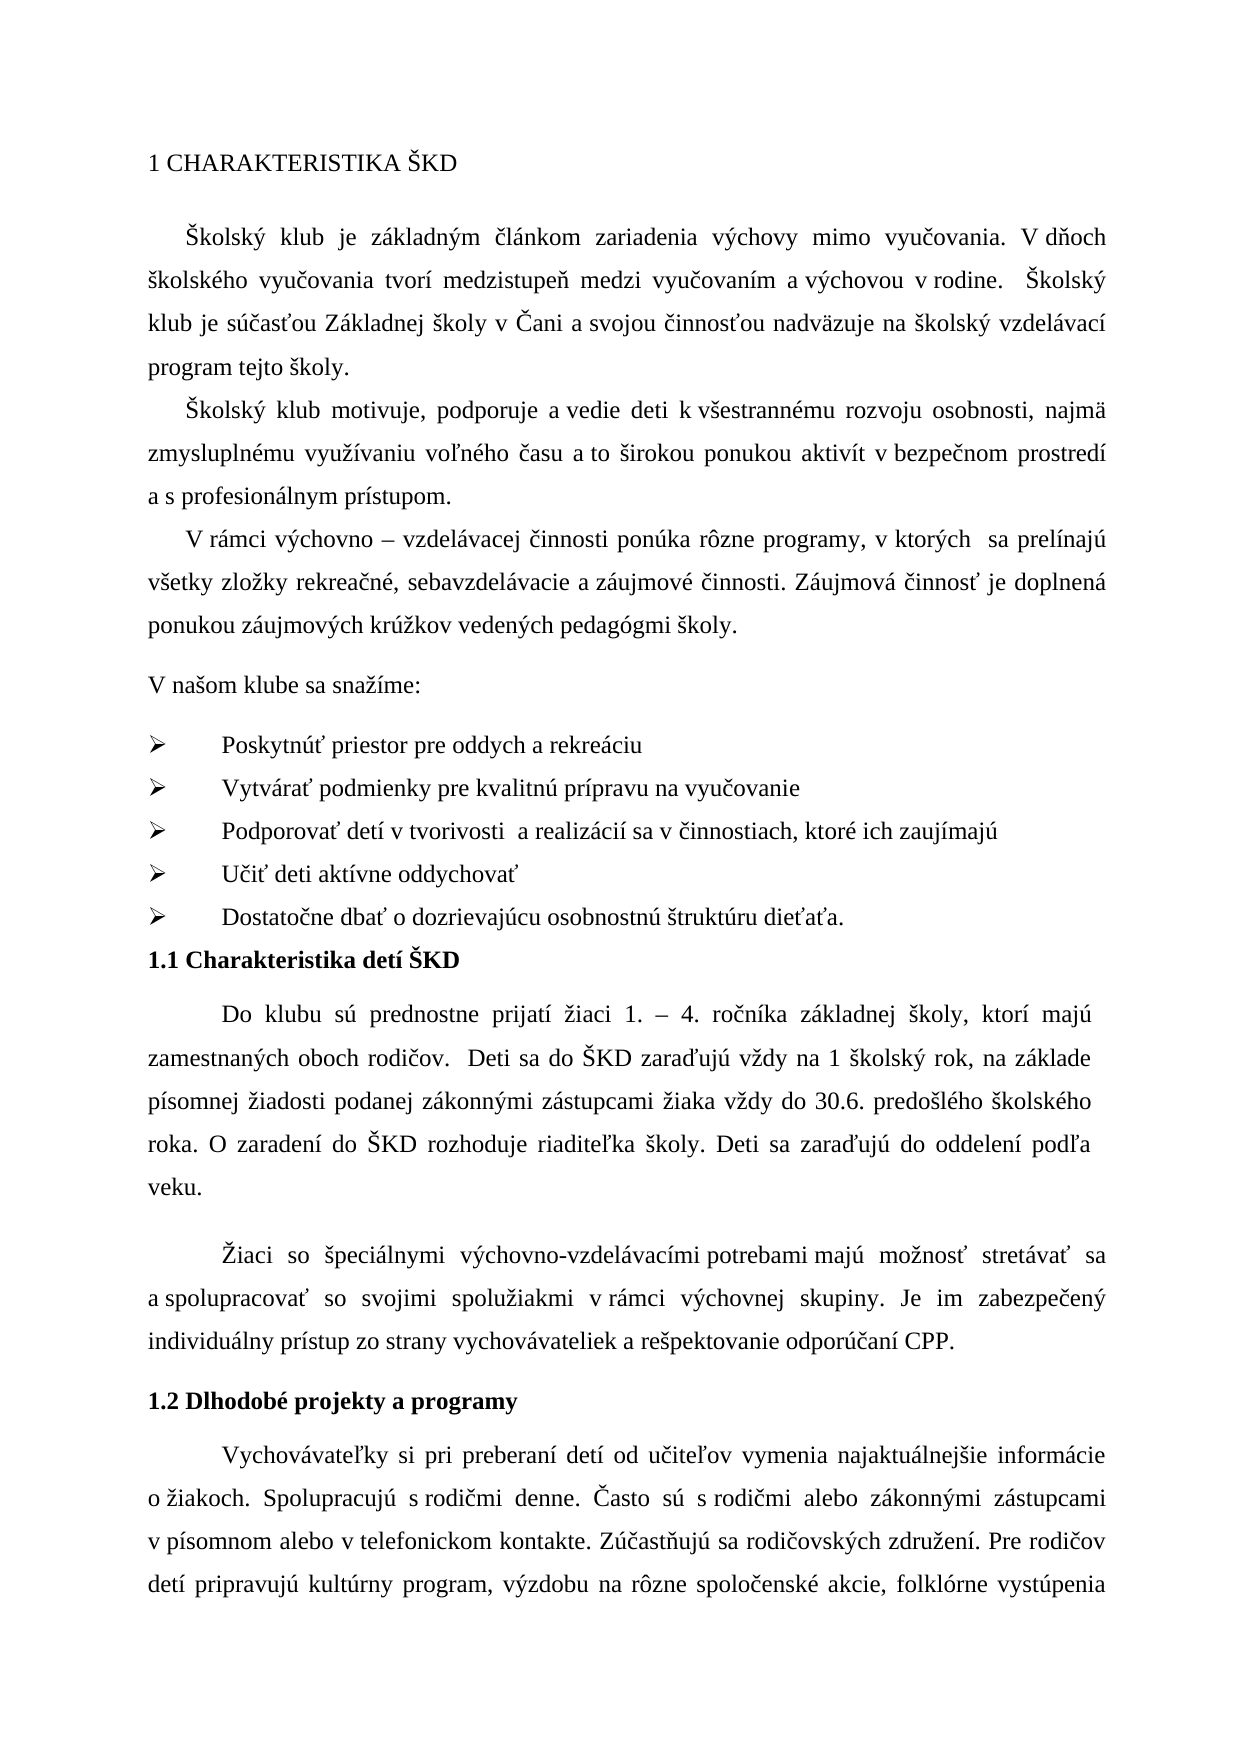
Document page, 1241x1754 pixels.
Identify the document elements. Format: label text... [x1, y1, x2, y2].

text V rámci výchovno – vzdelávacej činnosti ponúka rôzne programy, v ktorých sa prelínajú všetky zložky rekreačné, sebavzdelávacie a záujmové činnosti. Záujmová činnosť je doplnená ponukou záujmových krúžkov vedených pedagógmi školy. [148, 524, 1106, 639]
text Do klubu sú prednostne prijatí žiaci 1. – 4. ročníka základnej školy, ktorí majú zamestnaných oboch rodičov. Deti sa do ŠKD zaraďujú vždy na 1 školský rok, na základe písomnej žiadosti podanej zákonnými zástupcami žiaka vždy do 30.6. predošlého školského roka. O zaradení do ŠKD rozhoduje riaditeľka školy. Deti sa zaraďujú do oddelení podľa veku. [148, 999, 1093, 1201]
list Učiť deti aktívne oddychovať [148, 859, 1106, 888]
list Dostatočne dbať o dozrievajúcu osobnostnú štruktúru dieťaťa. [148, 902, 1106, 931]
text Školský klub je základným článkom zariadenia výchovy mimo vyučovania. V dňoch školského vyučovania tvorí medzistupeň medzi vyučovaním a výchovou v rodine. Školský klub je súčasťou Základnej školy v Čani a svojou činnosťou nadväzuje na školský vzdelávací program tejto školy. [148, 222, 1106, 380]
list Podporovať detí v tvorivosti a realizácií sa v činnostiach, ktoré ich zaujímajú [148, 816, 1106, 845]
subtitle 1.2 Dlhodobé projekty a programy [148, 1386, 1093, 1415]
text V našom klube sa snažíme: [148, 670, 1106, 699]
list Poskytnúť priestor pre oddych a rekreáciu [148, 730, 1106, 759]
list Vytvárať podmienky pre kvalitnú prípravu na vyučovanie [148, 773, 1106, 802]
subtitle 1.1 Charakteristika detí ŠKD [148, 946, 1093, 974]
subtitle 1 CHARAKTERISTIKA ŠKD [148, 148, 1093, 176]
text Vychovávateľky si pri preberaní detí od učiteľov vymenia najaktuálnejšie informácie o žiakoch. Spolupracujú s rodičmi denne. Často sú s rodičmi alebo zákonnými zástupcami v písomnom alebo v telefonickom kontakte. Zúčastňujú sa rodičovských združení. Pre rodičov detí pripravujú kultúrny program, výzdobu na rôzne spoločenské akcie, folklórne vystúpenia [148, 1440, 1106, 1598]
text Žiaci so špeciálnymi výchovno-vzdelávacími potrebami majú možnosť stretávať sa a spolupracovať so svojimi spolužiakmi v rámci výchovnej skupiny. Je im zabezpečený individuálny prístup zo strany vychovávateliek a rešpektovanie odporúčaní CPP. [148, 1240, 1106, 1355]
text Školský klub motivuje, podporuje a vedie deti k všestrannému rozvoju osobnosti, najmä zmysluplnému využívaniu voľného času a to širokou ponukou aktivít v bezpečnom prostredí a s profesionálnym prístupom. [148, 395, 1106, 510]
